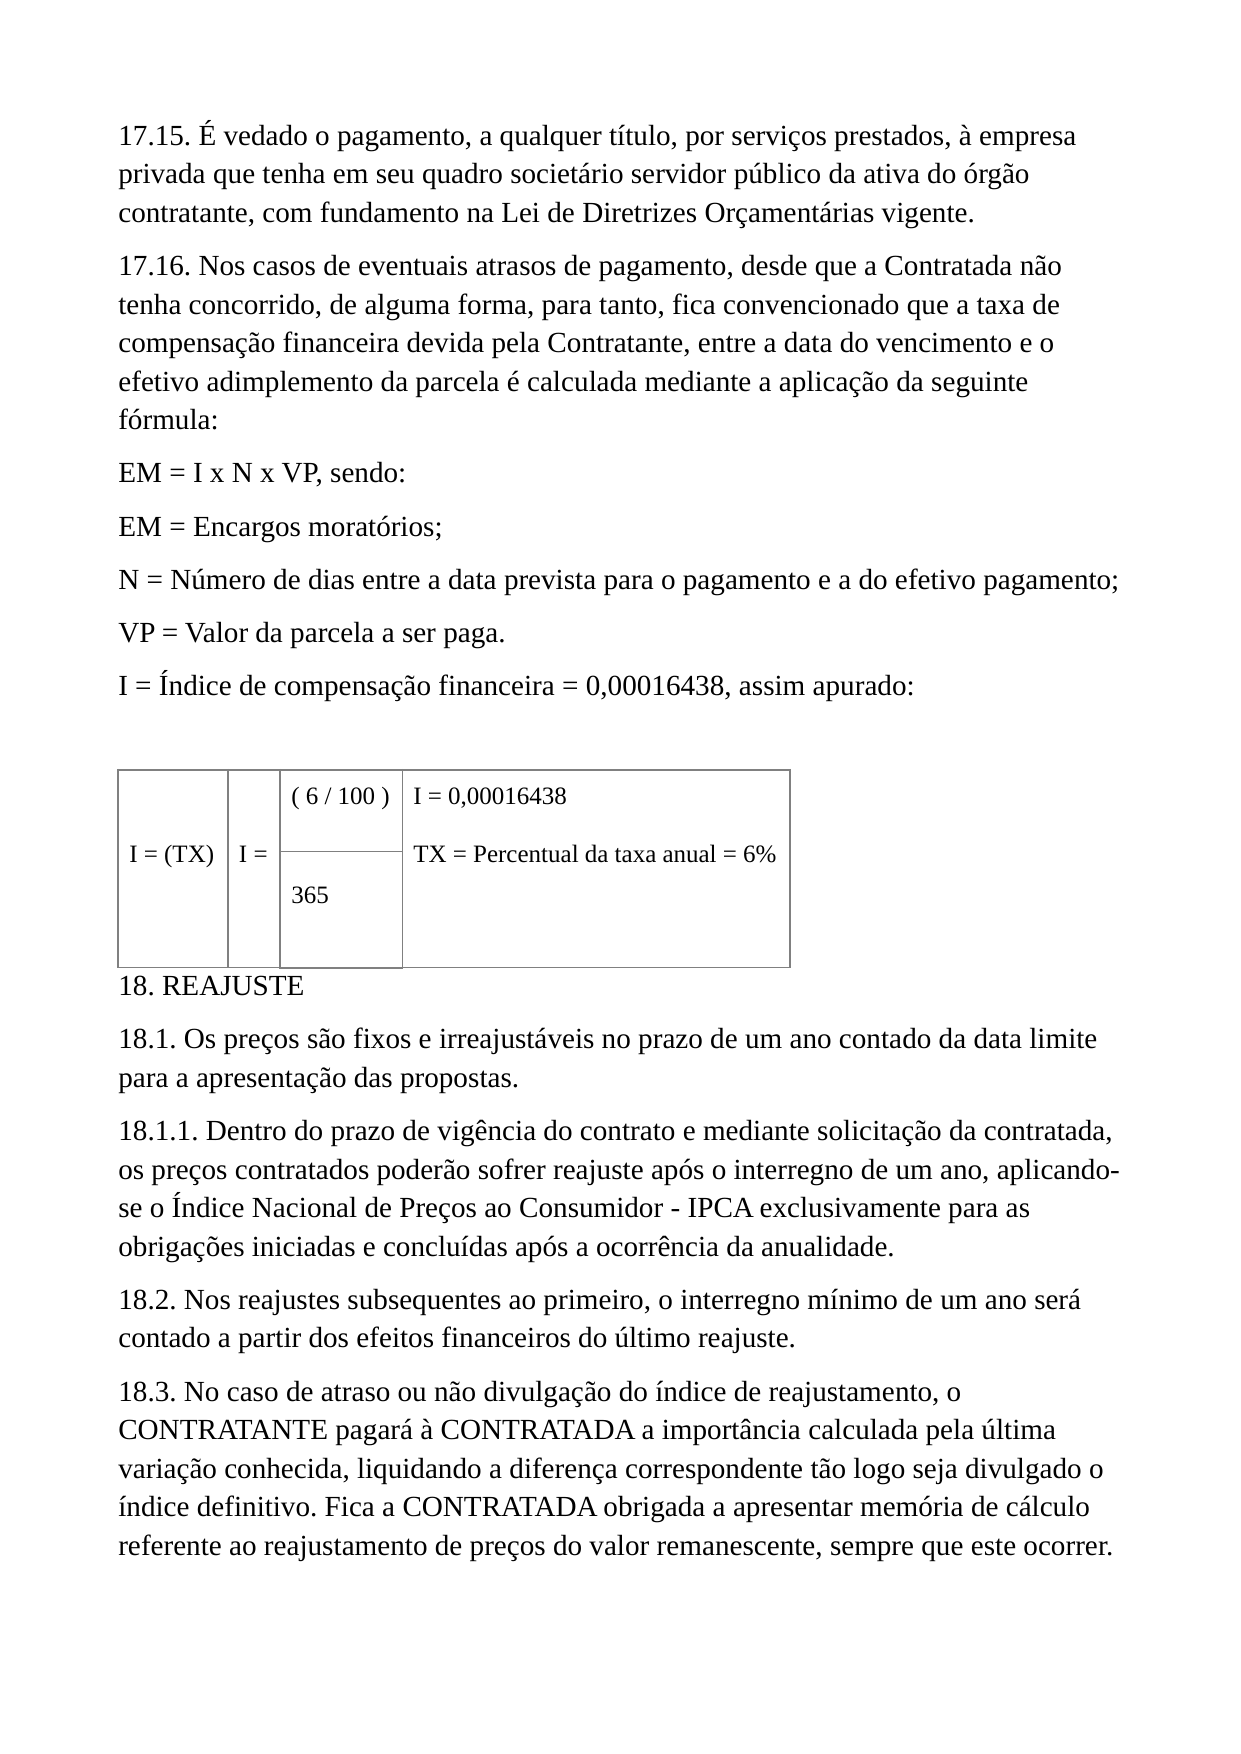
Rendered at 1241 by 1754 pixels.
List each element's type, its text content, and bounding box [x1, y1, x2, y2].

table_header ( 6 / 100 ) [281, 771, 402, 851]
text N = Número de dias entre a data prevista para o pagamento e a do efetivo pagamento; [118, 562, 1122, 595]
table_header I = (TX) [119, 771, 227, 967]
table_header I = [229, 771, 279, 967]
text EM = I x N x VP, sendo: [118, 456, 1122, 489]
text 17.16. Nos casos de eventuais atrasos de pagamento, desde que a Contratada não tenha concorrido, de alguma forma, para tanto, fica convencionado que a taxa de compensação financeira devida pela Contratante, entre a data do vencimento e o efetivo adimplemento da parcela é calculada mediante a aplicação da seguinte fórmula: [118, 248, 1122, 436]
text 18.2. Nos reajustes subsequentes ao primeiro, o interregno mínimo de um ano será contado a partir dos efeitos financeiros do último reajuste. [118, 1282, 1122, 1354]
text 18.3. No caso de atraso ou não divulgação do índice de reajustamento, o CONTRATANTE pagará à CONTRATADA a importância calculada pela última variação conhecida, liquidando a diferença correspondente tão logo seja divulgado o índice definitivo. Fica a CONTRATADA obrigada a apresentar memória de cálculo referente ao reajustamento de preços do valor remanescente, sempre que este ocorrer. [118, 1374, 1122, 1561]
text 18.1. Os preços são fixos e irreajustáveis no prazo de um ano contado da data limite para a apresentação das propostas. [118, 1022, 1122, 1094]
table_cell 365 [281, 852, 402, 967]
text I = Índice de compensação financeira = 0,00016438, assim apurado: [118, 668, 1122, 702]
text VP = Valor da parcela a ser paga. [118, 615, 1122, 648]
text EM = Encargos moratórios; [118, 509, 1122, 542]
text 18. REAJUSTE [118, 968, 1122, 1002]
table_header I = 0,00016438 TX = Percentual da taxa anual = 6% [403, 771, 789, 967]
text 18.1.1. Dentro do prazo de vigência do contrato e mediante solicitação da contratada, os preços contratados poderão sofrer reajuste após o interregno de um ano, aplicando-se o Índice Nacional de Preços ao Consumidor - IPCA exclusivamente para as obrigações iniciadas e concluídas após a ocorrência da anualidade. [118, 1113, 1122, 1262]
text 17.15. É vedado o pagamento, a qualquer título, por serviços prestados, à empresa privada que tenha em seu quadro societário servidor público da ativa do órgão contratante, com fundamento na Lei de Diretrizes Orçamentárias vigente. [118, 118, 1122, 229]
